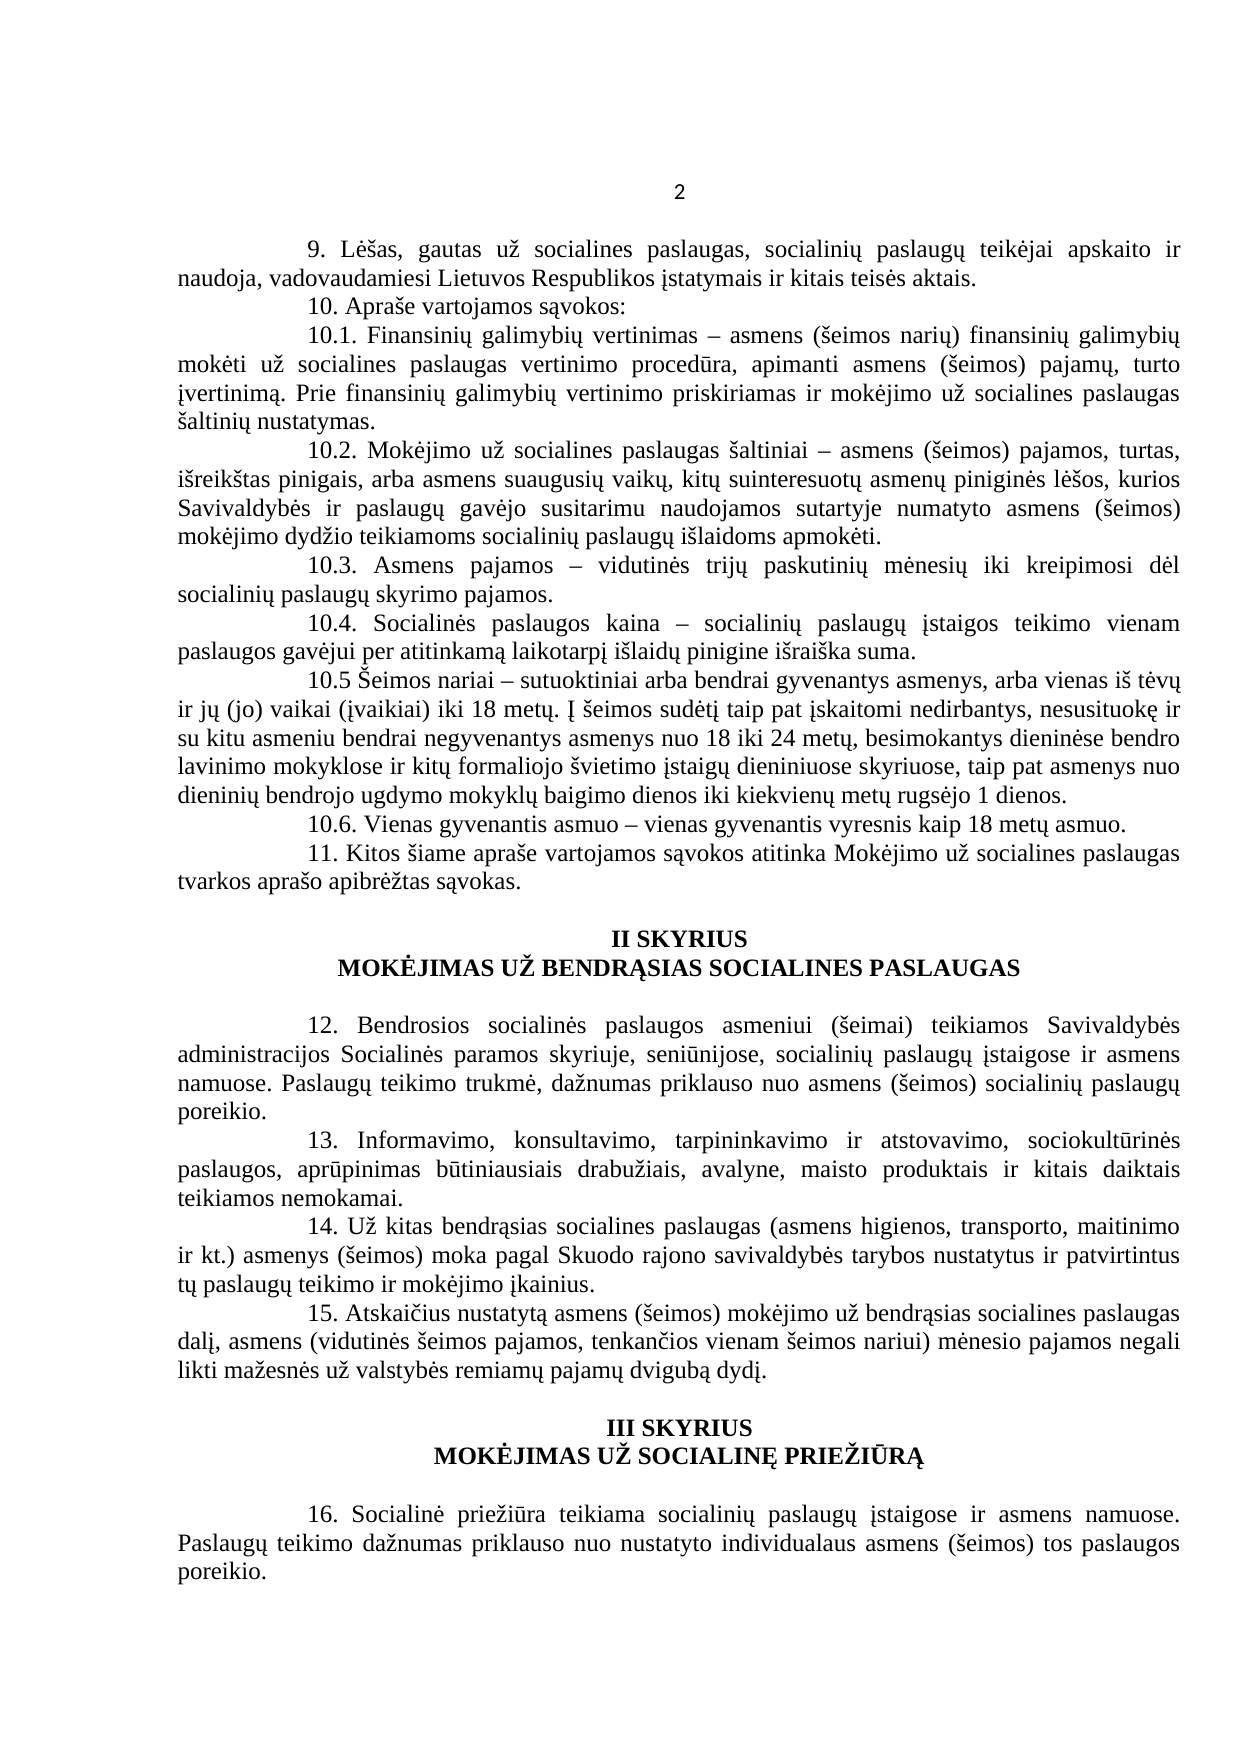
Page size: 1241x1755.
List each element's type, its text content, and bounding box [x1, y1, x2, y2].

text 10. Apraše vartojamos sąvokos: [177, 291, 1181, 320]
text 10.2. Mokėjimo už socialines paslaugas šaltiniai – asmens (šeimos) pajamos, turtas, išreikštas pinigais, arba asmens suaugusių vaikų, kitų suinteresuotų asmenų piniginės lėšos, kurios Savivaldybės ir paslaugų gavėjo susitarimu naudojamos sutartyje numatyto asmens (šeimos) mokėjimo dydžio teikiamoms socialinių paslaugų išlaidoms apmokėti. [177, 435, 1181, 550]
text 10.4. Socialinės paslaugos kaina – socialinių paslaugų įstaigos teikimo vienam paslaugos gavėjui per atitinkamą laikotarpį išlaidų pinigine išraiška suma. [177, 608, 1181, 665]
text 10.6. Vienas gyvenantis asmuo – vienas gyvenantis vyresnis kaip 18 metų asmuo. [177, 809, 1181, 838]
text 13. Informavimo, konsultavimo, tarpininkavimo ir atstovavimo, sociokultūrinės paslaugos, aprūpinimas būtiniausiais drabužiais, avalyne, maisto produktais ir kitais daiktais teikiamos nemokamai. [177, 1125, 1181, 1211]
text 12. Bendrosios socialinės paslaugos asmeniui (šeimai) teikiamos Savivaldybės administracijos Socialinės paramos skyriuje, seniūnijose, socialinių paslaugų įstaigose ir asmens namuose. Paslaugų teikimo trukmė, dažnumas priklauso nuo asmens (šeimos) socialinių paslaugų poreikio. [177, 1010, 1181, 1125]
text MOKĖJIMAS UŽ BENDRĄSIAS SOCIALINES PASLAUGAS [177, 953, 1181, 981]
text 15. Atskaičius nustatytą asmens (šeimos) mokėjimo už bendrąsias socialines paslaugas dalį, asmens (vidutinės šeimos pajamos, tenkančios vienam šeimos nariui) mėnesio pajamos negali likti mažesnės už valstybės remiamų pajamų dvigubą dydį. [177, 1298, 1181, 1384]
text 9. Lėšas, gautas už socialines paslaugas, socialinių paslaugų teikėjai apskaito ir naudoja, vadovaudamiesi Lietuvos Respublikos įstatymais ir kitais teisės aktais. [177, 234, 1181, 291]
text MOKĖJIMAS UŽ SOCIALINĘ PRIEŽIŪRĄ [177, 1441, 1181, 1470]
text 10.5 Šeimos nariai – sutuoktiniai arba bendrai gyvenantys asmenys, arba vienas iš tėvų ir jų (jo) vaikai (įvaikiai) iki 18 metų. Į šeimos sudėtį taip pat įskaitomi nedirbantys, nesusituokę ir su kitu asmeniu bendrai negyvenantys asmenys nuo 18 iki 24 metų, besimokantys dieninėse bendro lavinimo mokyklose ir kitų formaliojo švietimo įstaigų dieniniuose skyriuose, taip pat asmenys nuo dieninių bendrojo ugdymo mokyklų baigimo dienos iki kiekvienų metų rugsėjo 1 dienos. [177, 665, 1181, 809]
text III SKYRIUS [177, 1413, 1181, 1441]
text 10.1. Finansinių galimybių vertinimas – asmens (šeimos narių) finansinių galimybių mokėti už socialines paslaugas vertinimo procedūra, apimanti asmens (šeimos) pajamų, turto įvertinimą. Prie finansinių galimybių vertinimo priskiriamas ir mokėjimo už socialines paslaugas šaltinių nustatymas. [177, 320, 1181, 435]
text 10.3. Asmens pajamos – vidutinės trijų paskutinių mėnesių iki kreipimosi dėl socialinių paslaugų skyrimo pajamos. [177, 550, 1181, 608]
text 14. Už kitas bendrąsias socialines paslaugas (asmens higienos, transporto, maitinimo ir kt.) asmenys (šeimos) moka pagal Skuodo rajono savivaldybės tarybos nustatytus ir patvirtintus tų paslaugų teikimo ir mokėjimo įkainius. [177, 1211, 1181, 1298]
text 11. Kitos šiame apraše vartojamos sąvokos atitinka Mokėjimo už socialines paslaugas tvarkos aprašo apibrėžtas sąvokas. [177, 838, 1181, 895]
text II SKYRIUS [177, 924, 1181, 953]
text 16. Socialinė priežiūra teikiama socialinių paslaugų įstaigose ir asmens namuose. Paslaugų teikimo dažnumas priklauso nuo nustatyto individualaus asmens (šeimos) tos paslaugos poreikio. [177, 1499, 1181, 1585]
